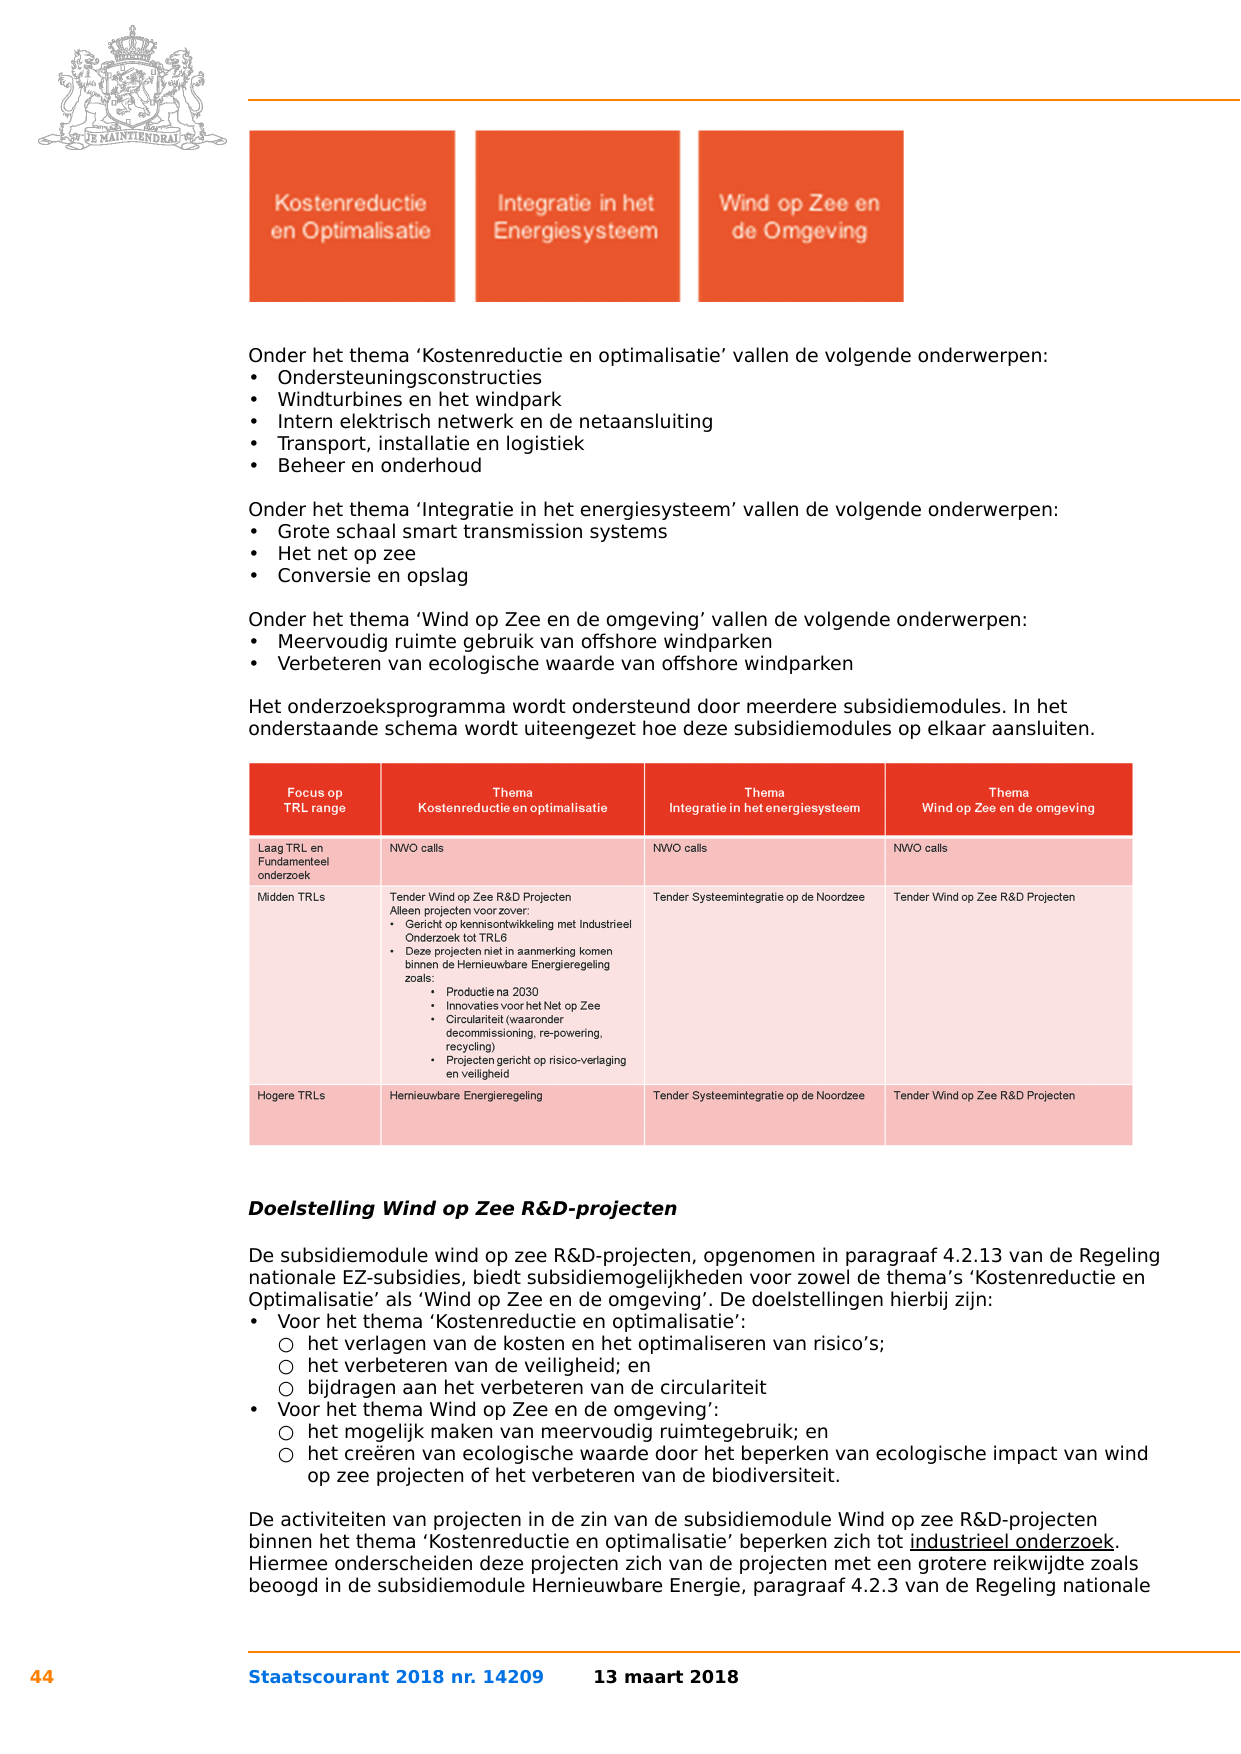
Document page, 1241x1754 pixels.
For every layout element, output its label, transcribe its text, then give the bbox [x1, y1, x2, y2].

picture [248, 130, 904, 302]
text ○ het verlagen van de kosten en het optimaliseren van risico’s; [278, 1333, 1163, 1355]
text Onder het thema ‘Integratie in het energiesysteem’ vallen de volgende onderwerpen: [248, 499, 1163, 521]
text • Conversie en opslag [248, 565, 1163, 587]
text De subsidiemodule wind op zee R&D-projecten, opgenomen in paragraaf 4.2.13 van de Regeling nationale EZ-subsidies, biedt subsidiemogelijkheden voor zowel de thema’s ‘Kostenreductie en Optimalisatie’ als ‘Wind op Zee en de omgeving’. De doelstellingen hierbij zijn: [248, 1245, 1163, 1311]
text De activiteiten van projecten in de zin van de subsidiemodule Wind op zee R&D-projecten binnen het thema ‘Kostenreductie en optimalisatie’ beperken zich tot industrieel onderzoek. Hiermee onderscheiden deze projecten zich van de projecten met een grotere reikwijdte zoals beoogd in de subsidiemodule Hernieuwbare Energie, paragraaf 4.2.3 van de Regeling nationale [248, 1509, 1163, 1597]
text • Voor het thema ‘Kostenreductie en optimalisatie’: [248, 1311, 1163, 1333]
subtitle Doelstelling Wind op Zee R&D-projecten [248, 1198, 1163, 1220]
text Onder het thema ‘Wind op Zee en de omgeving’ vallen de volgende onderwerpen: [248, 608, 1163, 631]
text Onder het thema ‘Kostenreductie en optimalisatie’ vallen de volgende onderwerpen: [248, 345, 1163, 367]
text • Intern elektrisch netwerk en de netaansluiting [248, 411, 1163, 433]
text ○ bijdragen aan het verbeteren van de circulariteit [278, 1377, 1163, 1399]
text ○ het mogelijk maken van meervoudig ruimtegebruik; en [278, 1421, 1163, 1443]
text • Voor het thema Wind op Zee en de omgeving’: [248, 1399, 1163, 1421]
picture [248, 762, 1134, 1146]
text • Grote schaal smart transmission systems [248, 521, 1163, 543]
text Het onderzoeksprogramma wordt ondersteund door meerdere subsidiemodules. In het onderstaande schema wordt uiteengezet hoe deze subsidiemodules op elkaar aansluiten. [248, 696, 1163, 740]
text • Ondersteuningsconstructies [248, 367, 1163, 389]
text • Beheer en onderhoud [248, 455, 1163, 477]
text • Meervoudig ruimte gebruik van offshore windparken [248, 631, 1163, 652]
picture [38, 25, 227, 150]
text ○ het verbeteren van de veiligheid; en [278, 1355, 1163, 1377]
text • Verbeteren van ecologische waarde van offshore windparken [248, 652, 1163, 674]
text • Transport, installatie en logistiek [248, 433, 1163, 455]
text • Het net op zee [248, 543, 1163, 565]
text ○ het creëren van ecologische waarde door het beperken van ecologische impact van wind op zee projecten of het verbeteren van de biodiversiteit. [278, 1443, 1163, 1487]
text • Windturbines en het windpark [248, 389, 1163, 411]
